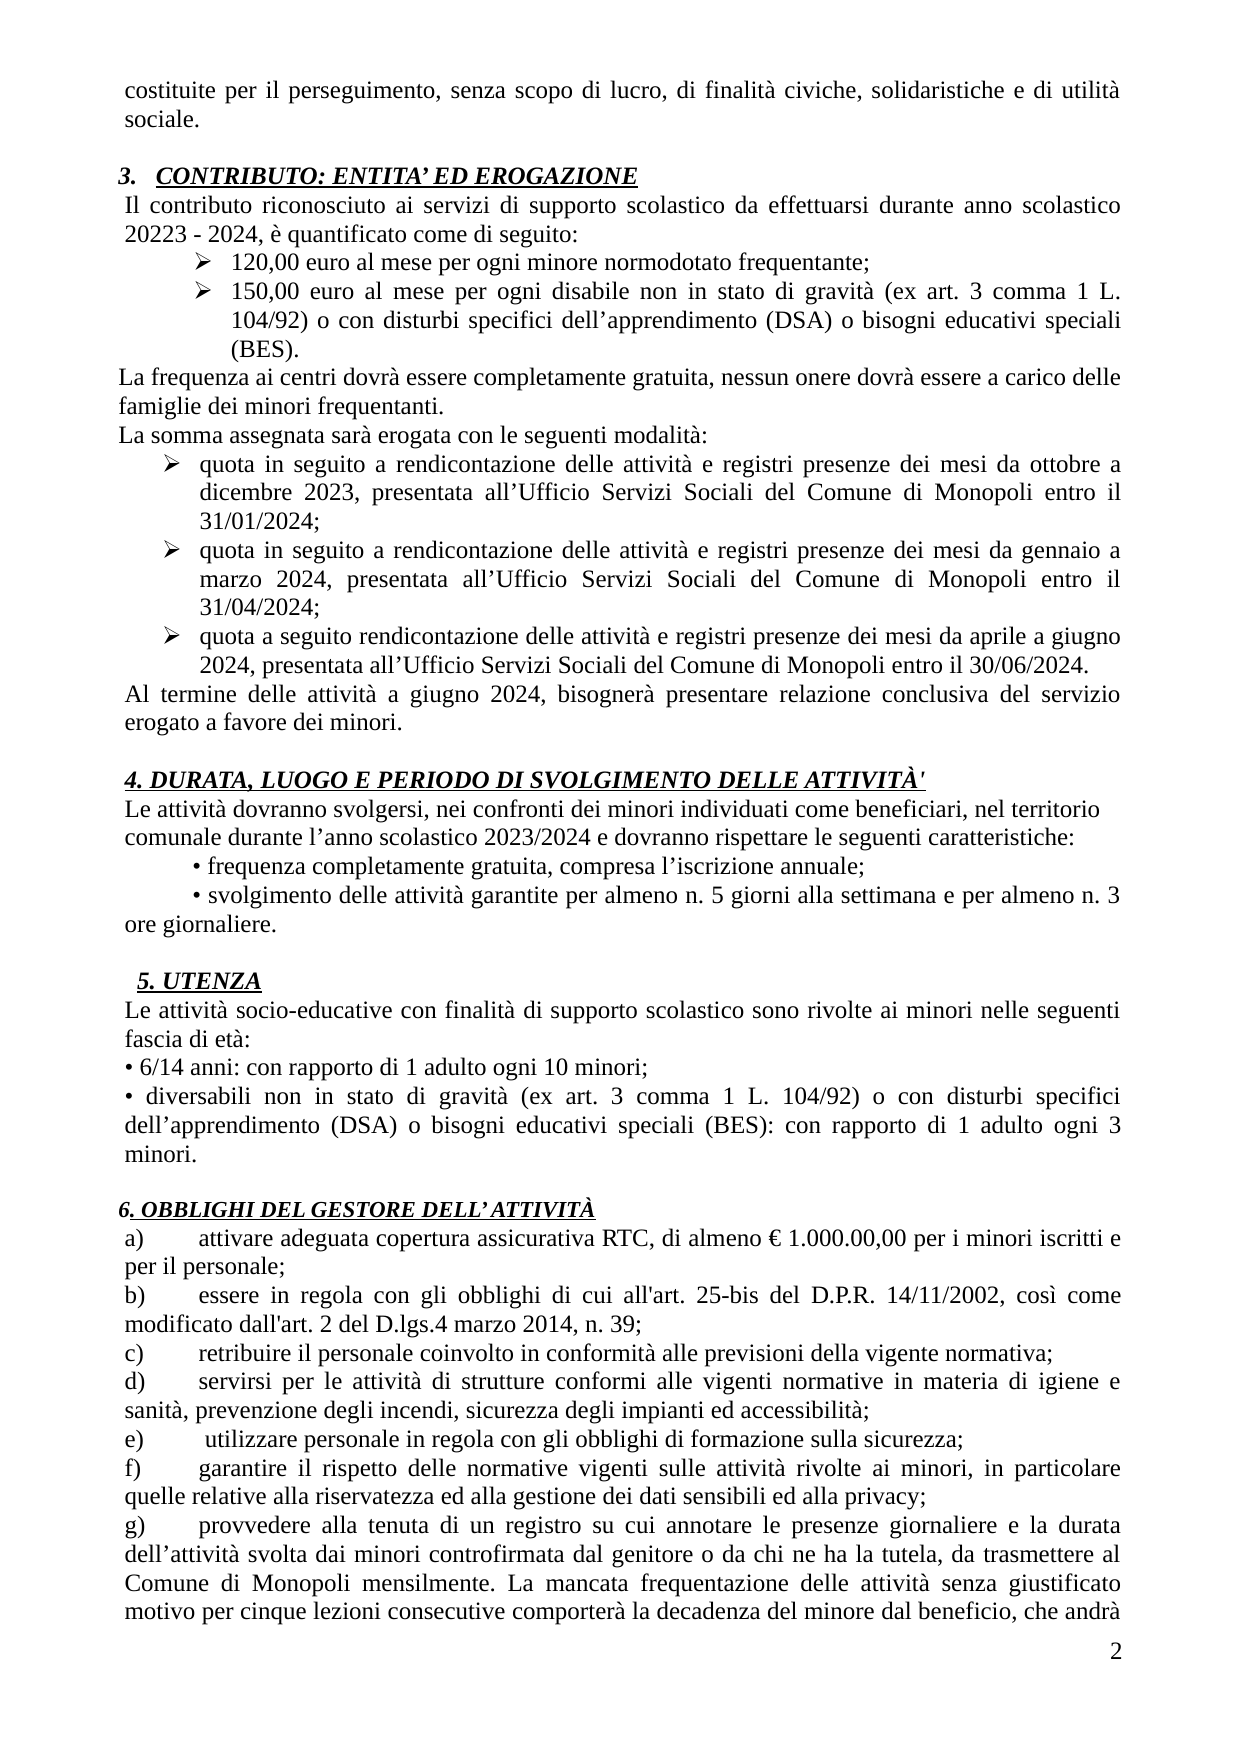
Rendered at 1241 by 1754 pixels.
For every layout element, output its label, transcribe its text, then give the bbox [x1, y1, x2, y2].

text costituite per il perseguimento, senza scopo di lucro, di finalità civiche, solidaristiche e di utilità sociale. [124, 75, 1122, 132]
text 6. OBBLIGHI DEL GESTORE DELL’ ATTIVITÀ [118, 1196, 1122, 1223]
list garantire il rispetto delle normative vigenti sulle attività rivolte ai minori, in particolare quelle relative alla riservatezza ed alla gestione dei dati sensibili ed alla privacy; [124, 1453, 1122, 1510]
text Le attività dovranno svolgersi, nei confronti dei minori individuati come beneficiari, nel territorio comunale durante l’anno scolastico 2023/2024 e dovranno rispettare le seguenti caratteristiche: [124, 794, 1122, 851]
list quota in seguito a rendicontazione delle attività e registri presenze dei mesi da gennaio a marzo 2024, presentata all’Ufficio Servizi Sociali del Comune di Monopoli entro il 31/04/2024; [162, 535, 1122, 621]
text La frequenza ai centri dovrà essere completamente gratuita, nessun onere dovrà essere a carico delle famiglie dei minori frequentanti. [118, 362, 1122, 420]
text • svolgimento delle attività garantite per almeno n. 5 giorni alla settimana e per almeno n. 3 ore giornaliere. [124, 880, 1122, 937]
text • frequenza completamente gratuita, compresa l’iscrizione annuale; [124, 851, 1122, 880]
list servirsi per le attività di strutture conformi alle vigenti normative in materia di igiene e sanità, prevenzione degli incendi, sicurezza degli impianti ed accessibilità; [124, 1366, 1122, 1424]
text 5. UTENZA [124, 966, 1122, 995]
text Al termine delle attività a giugno 2024, bisognerà presentare relazione conclusiva del servizio erogato a favore dei minori. [124, 679, 1122, 736]
list quota a seguito rendicontazione delle attività e registri presenze dei mesi da aprile a giugno 2024, presentata all’Ufficio Servizi Sociali del Comune di Monopoli entro il 30/06/2024. [162, 621, 1122, 679]
list essere in regola con gli obblighi di cui all'art. 25-bis del D.P.R. 14/11/2002, così come modificato dall'art. 2 del D.lgs.4 marzo 2014, n. 39; [124, 1280, 1122, 1338]
text • 6/14 anni: con rapporto di 1 adulto ogni 10 minori; [124, 1052, 1122, 1081]
text 4. DURATA, LUOGO E PERIODO DI SVOLGIMENTO DELLE ATTIVITÀ' [124, 765, 1122, 794]
text Il contributo riconosciuto ai servizi di supporto scolastico da effettuarsi durante anno scolastico 20223 - 2024, è quantificato come di seguito: [124, 190, 1122, 247]
list attivare adeguata copertura assicurativa RTC, di almeno € 1.000.00,00 per i minori iscritti e per il personale; [124, 1223, 1122, 1280]
text • diversabili non in stato di gravità (ex art. 3 comma 1 L. 104/92) o con disturbi specifici dell’apprendimento (DSA) o bisogni educativi speciali (BES): con rapporto di 1 adulto ogni 3 minori. [124, 1081, 1122, 1167]
list utilizzare personale in regola con gli obblighi di formazione sulla sicurezza; [124, 1424, 1122, 1453]
list CONTRIBUTO: ENTITA’ ED EROGAZIONE [118, 161, 1122, 190]
list 150,00 euro al mese per ogni disabile non in stato di gravità (ex art. 3 comma 1 L. 104/92) o con disturbi specifici dell’apprendimento (DSA) o bisogni educativi speciali (BES). [193, 276, 1122, 362]
list 120,00 euro al mese per ogni minore normodotato frequentante; [193, 247, 1122, 276]
text La somma assegnata sarà erogata con le seguenti modalità: [118, 420, 1122, 449]
text Le attività socio-educative con finalità di supporto scolastico sono rivolte ai minori nelle seguenti fascia di età: [124, 995, 1122, 1052]
list quota in seguito a rendicontazione delle attività e registri presenze dei mesi da ottobre a dicembre 2023, presentata all’Ufficio Servizi Sociali del Comune di Monopoli entro il 31/01/2024; [162, 449, 1122, 535]
list retribuire il personale coinvolto in conformità alle previsioni della vigente normativa; [124, 1338, 1122, 1366]
list provvedere alla tenuta di un registro su cui annotare le presenze giornaliere e la durata dell’attività svolta dai minori controfirmata dal genitore o da chi ne ha la tutela, da trasmettere al Comune di Monopoli mensilmente. La mancata frequentazione delle attività senza giustificato motivo per cinque lezioni consecutive comporterà la decadenza del minore dal beneficio, che andrà [124, 1510, 1122, 1625]
